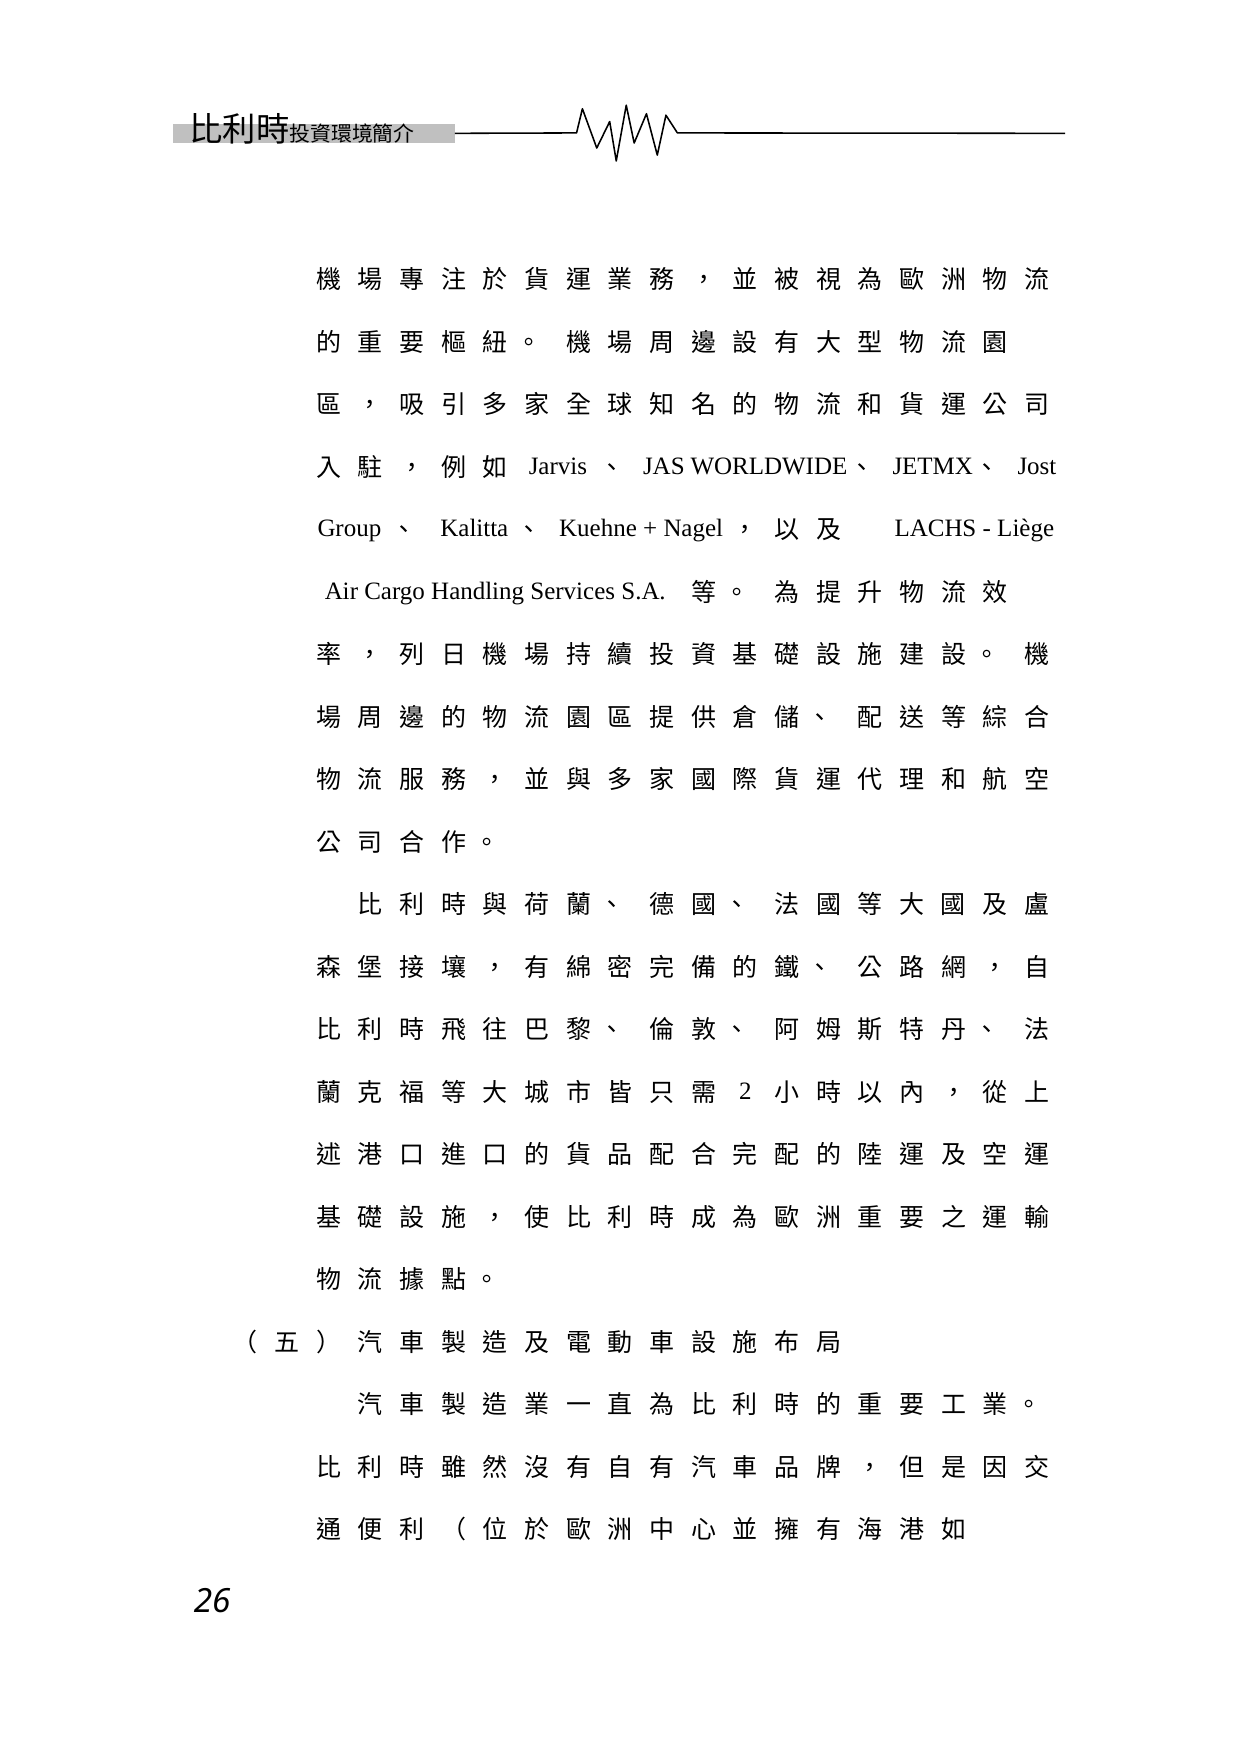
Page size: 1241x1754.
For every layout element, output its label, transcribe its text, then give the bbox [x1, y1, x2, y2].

text 機場專注於貨運業務，並被視為歐洲物流的重要樞紐。機場周邊設有大型物流園區，吸引多家全球知名的物流和貨運公司入駐，例如Jarvis、JAS WORLDWIDE、JETMX、Jost Group、Kalitta、Kuehne + Nagel，以及 LACHS - Liège Air Cargo Handling Services S.A.等。為提升物流效率，列日機場持續投資基礎設施建設。機場周邊的物流園區提供倉儲、配送等綜合物流服務，並與多家國際貨運代理和航空公司合作。 [281, 236, 1058, 861]
text 比利時與荷蘭、德國、法國等大國及盧森堡接壤，有綿密完備的鐵、公路網，自比利時飛往巴黎、倫敦、阿姆斯特丹、法蘭克福等大城市皆只需2小時以內，從上述港口進口的貨品配合完配的陸運及空運基礎設施，使比利時成為歐洲重要之運輸物流據點。 [281, 861, 1058, 1299]
text 汽車製造業一直為比利時的重要工業。比利時雖然沒有自有汽車品牌，但是因交通便利（位於歐洲中心並擁有海港如 [281, 1361, 1058, 1549]
text （五）汽車製造及電動車設施布局 [207, 1299, 1058, 1361]
